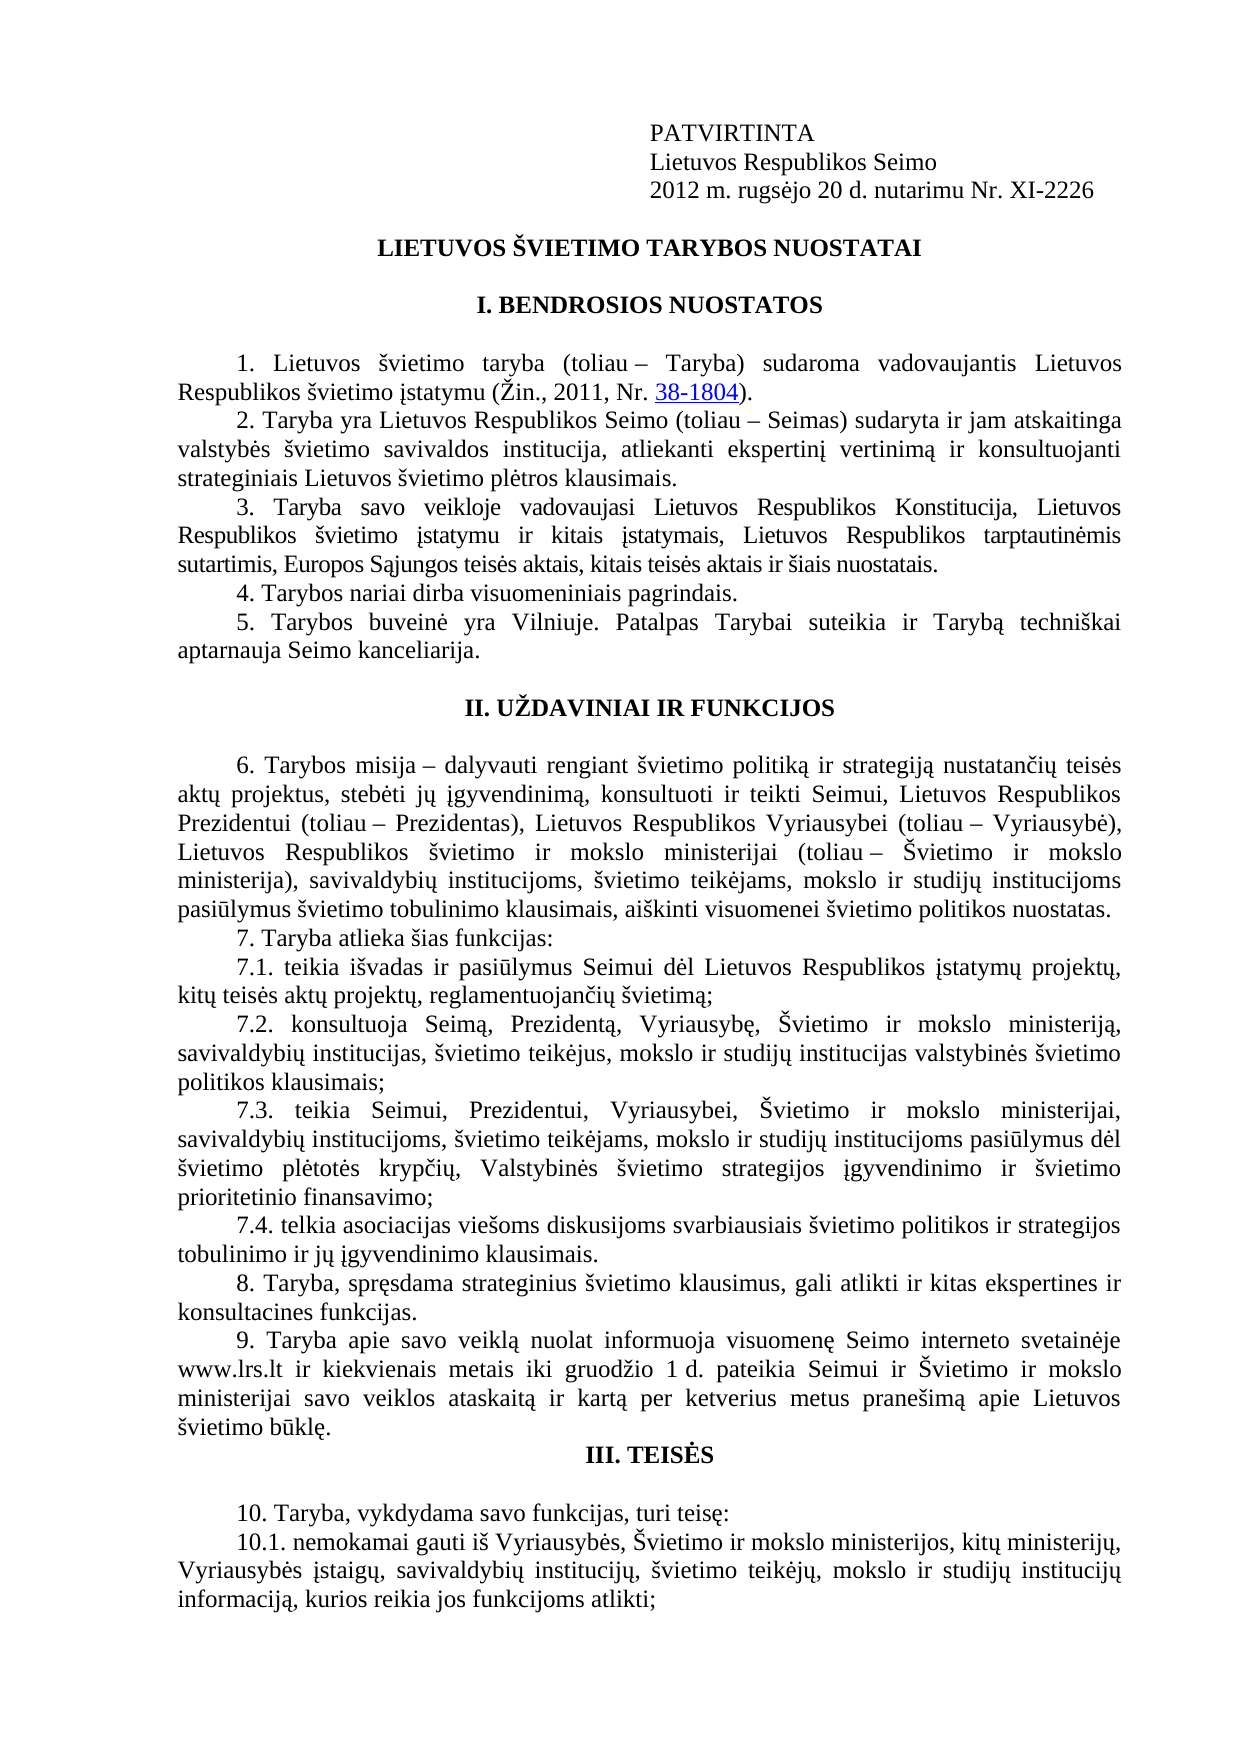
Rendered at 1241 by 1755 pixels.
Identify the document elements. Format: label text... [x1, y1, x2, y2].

text III. TEISĖS [177, 1441, 1122, 1469]
text II. UŽDAVINIAI IR FUNKCIJOS [177, 693, 1122, 722]
text 7.2. konsultuoja Seimą, Prezidentą, Vyriausybę, Švietimo ir mokslo ministeriją, savivaldybių institucijas, švietimo teikėjus, mokslo ir studijų institucijas valstybinės švietimo politikos klausimais; [177, 1009, 1122, 1096]
text Lietuvos Respublikos Seimo [649, 147, 1122, 176]
text I. BENDROSIOS NUOSTATOS [177, 291, 1122, 319]
text 7. Taryba atlieka šias funkcijas: [177, 923, 1122, 952]
text 6. Tarybos misija – dalyvauti rengiant švietimo politiką ir strategiją nustatančių teisės aktų projektus, stebėti jų įgyvendinimą, konsultuoti ir teikti Seimui, Lietuvos Respublikos Prezidentui (toliau – Prezidentas), Lietuvos Respublikos Vyriausybei (toliau – Vyriausybė), Lietuvos Respublikos švietimo ir mokslo ministerijai (toliau – Švietimo ir mokslo ministerija), savivaldybių institucijoms, švietimo teikėjams, mokslo ir studijų institucijoms pasiūlymus švietimo tobulinimo klausimais, aiškinti visuomenei švietimo politikos nuostatas. [177, 751, 1122, 923]
text Lietuvos švietimo tarybos nuostatai [177, 233, 1122, 262]
text 1. Lietuvos švietimo taryba (toliau – Taryba) sudaroma vadovaujantis Lietuvos Respublikos švietimo įstatymu (Žin., 2011, Nr. 38-1804). [177, 348, 1122, 406]
text 4. Tarybos nariai dirba visuomeniniais pagrindais. [177, 578, 1122, 607]
text 9. Taryba apie savo veiklą nuolat informuoja visuomenę Seimo interneto svetainėje www.lrs.lt ir kiekvienais metais iki gruodžio 1 d. pateikia Seimui ir Švietimo ir mokslo ministerijai savo veiklos ataskaitą ir kartą per ketverius metus pranešimą apie Lietuvos švietimo būklę. [177, 1326, 1122, 1441]
text PATVIRTINTA [649, 118, 1122, 147]
text 2. Taryba yra Lietuvos Respublikos Seimo (toliau – Seimas) sudaryta ir jam atskaitinga valstybės švietimo savivaldos institucija, atliekanti ekspertinį vertinimą ir konsultuojanti strateginiais Lietuvos švietimo plėtros klausimais. [177, 406, 1122, 492]
text 2012 m. rugsėjo 20 d. nutarimu Nr. XI-2226 [649, 176, 1122, 204]
text 5. Tarybos buveinė yra Vilniuje. Patalpas Tarybai suteikia ir Tarybą techniškai aptarnauja Seimo kanceliarija. [177, 607, 1122, 664]
text 8. Taryba, spręsdama strateginius švietimo klausimus, gali atlikti ir kitas ekspertines ir konsultacines funkcijas. [177, 1268, 1122, 1326]
text 7.1. teikia išvadas ir pasiūlymus Seimui dėl Lietuvos Respublikos įstatymų projektų, kitų teisės aktų projektų, reglamentuojančių švietimą; [177, 952, 1122, 1009]
text 7.4. telkia asociacijas viešoms diskusijoms svarbiausiais švietimo politikos ir strategijos tobulinimo ir jų įgyvendinimo klausimais. [177, 1211, 1122, 1268]
text 3. Taryba savo veikloje vadovaujasi Lietuvos Respublikos Konstitucija, Lietuvos Respublikos švietimo įstatymu ir kitais įstatymais, Lietuvos Respublikos tarptautinėmis sutartimis, Europos Sąjungos teisės aktais, kitais teisės aktais ir šiais nuostatais. [177, 492, 1122, 578]
text 10. Taryba, vykdydama savo funkcijas, turi teisę: [177, 1498, 1122, 1527]
text 10.1. nemokamai gauti iš Vyriausybės, Švietimo ir mokslo ministerijos, kitų ministerijų, Vyriausybės įstaigų, savivaldybių institucijų, švietimo teikėjų, mokslo ir studijų institucijų informaciją, kurios reikia jos funkcijoms atlikti; [177, 1527, 1122, 1613]
text 7.3. teikia Seimui, Prezidentui, Vyriausybei, Švietimo ir mokslo ministerijai, savivaldybių institucijoms, švietimo teikėjams, mokslo ir studijų institucijoms pasiūlymus dėl švietimo plėtotės krypčių, Valstybinės švietimo strategijos įgyvendinimo ir švietimo prioritetinio finansavimo; [177, 1096, 1122, 1211]
